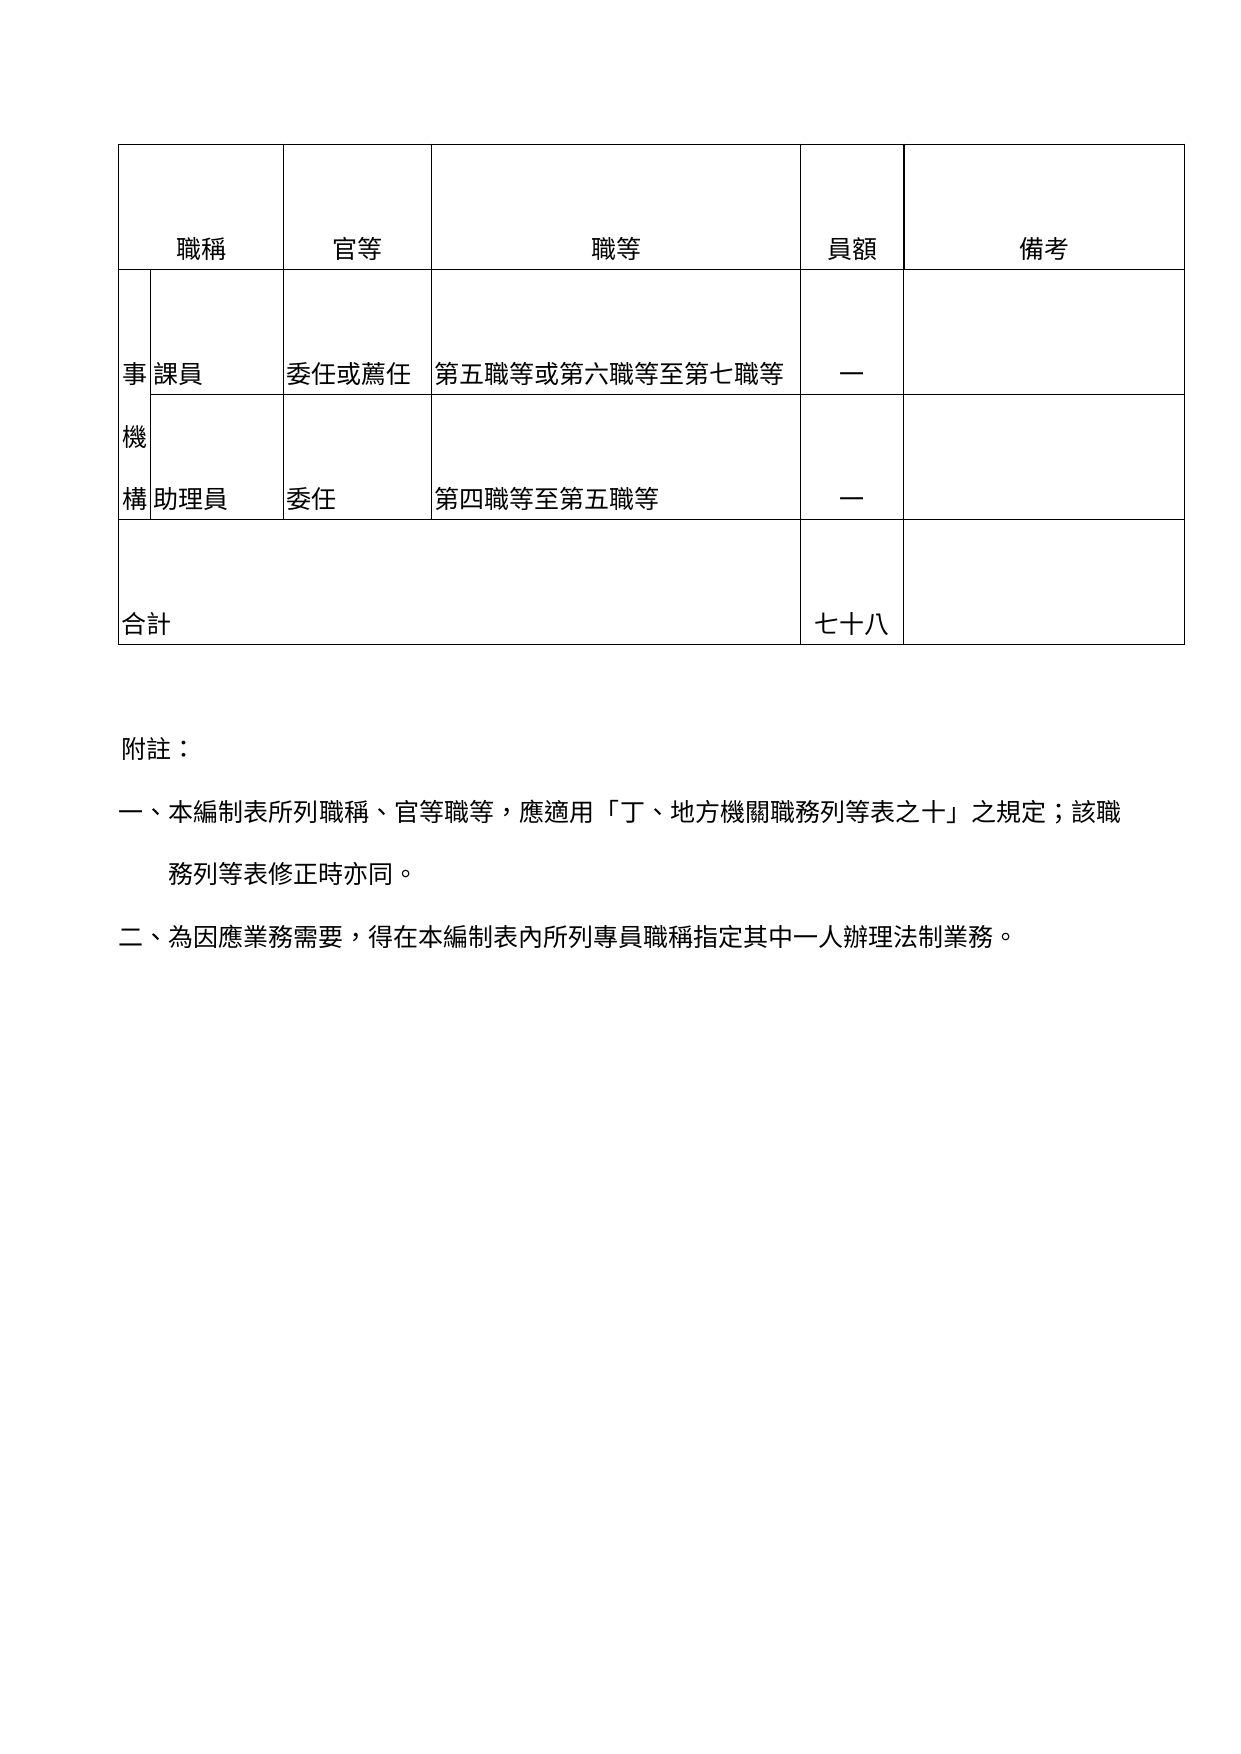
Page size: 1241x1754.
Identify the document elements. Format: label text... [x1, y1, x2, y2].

table_header 備考 [905, 145, 1184, 268]
table_cell 委任或薦任 [284, 270, 431, 393]
table_cell 委任 [284, 395, 431, 518]
table_cell 事機構 [119, 270, 150, 518]
table_header 官等 [284, 145, 431, 268]
table_cell 助理員 [151, 395, 283, 518]
text 一、本編制表所列職稱、官等職等，應適用「丁、地方機關職務列等表之十」之規定；該職務列等表修正時亦同。 [118, 768, 1122, 893]
text 二、為因應業務需要，得在本編制表內所列專員職稱指定其中一人辦理法制業務。 [118, 893, 1122, 956]
table_cell 七十八 [801, 520, 903, 643]
table_header 職稱 [119, 145, 283, 268]
text 附註： [121, 706, 1122, 768]
table_header 員額 [801, 145, 903, 268]
table_cell [904, 520, 1184, 643]
table_cell 第四職等至第五職等 [432, 395, 800, 518]
table_cell 課員 [151, 270, 283, 393]
table_cell 一 [801, 395, 903, 518]
table_cell [904, 395, 1184, 518]
table_cell [904, 270, 1184, 393]
table_header 職等 [432, 145, 800, 268]
table_cell 合計 [119, 520, 800, 643]
table_cell 第五職等或第六職等至第七職等 [432, 270, 800, 393]
table_cell 一 [801, 270, 903, 393]
